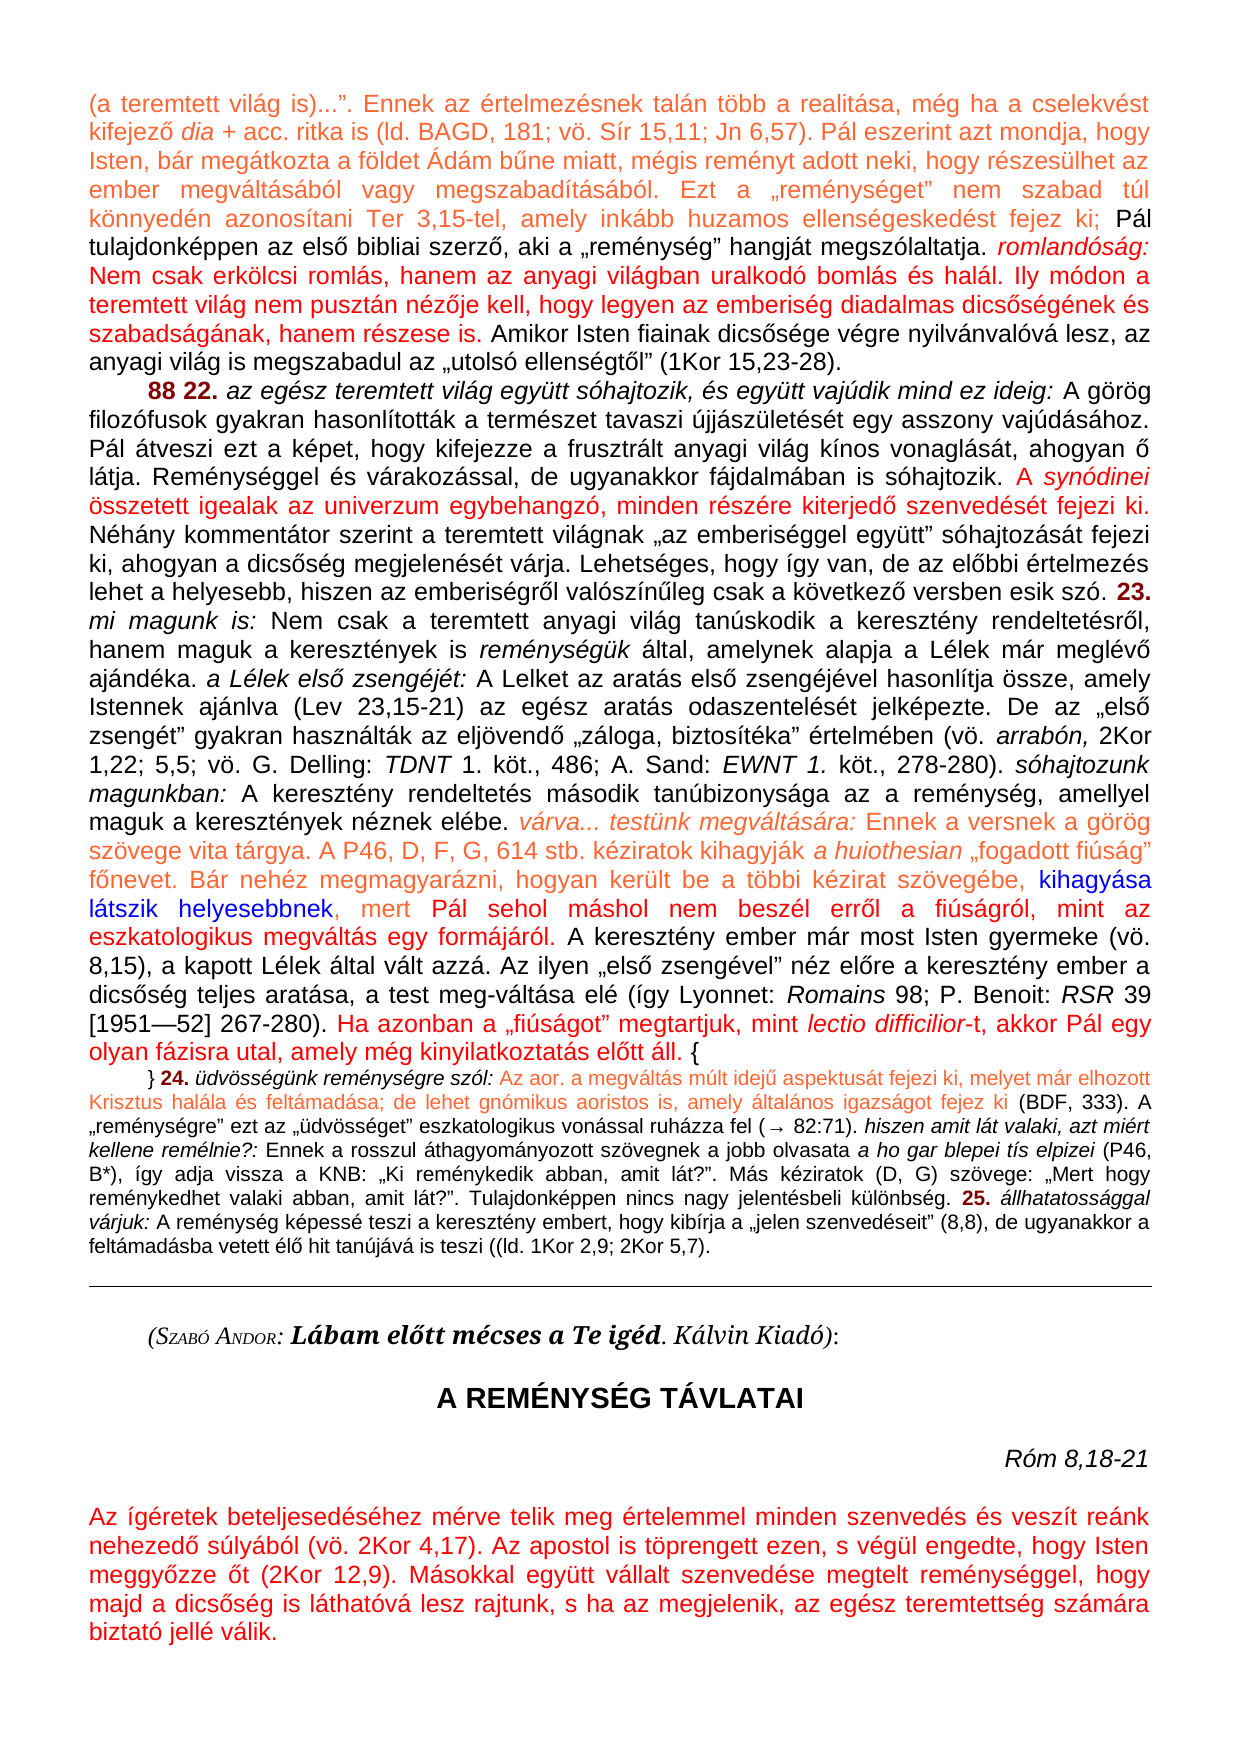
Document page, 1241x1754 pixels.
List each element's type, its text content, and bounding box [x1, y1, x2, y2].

text (Szabó Andor: Lábam előtt mécses a Te igéd. Kálvin Kiadó): [88, 1317, 1152, 1351]
text A REMÉNYSÉG TÁVLATAI [88, 1381, 1152, 1414]
text 88 22. az egész teremtett világ együtt sóhajtozik, és együtt vajúdik mind ez ideig: A görög filozófusok gyakran hasonlították a természet tavaszi újjászületését egy asszony vajúdásához. Pál átveszi ezt a képet, hogy kifejezze a frusztrált anyagi világ kínos vonaglását, ahogyan ő látja. Reménységgel és várakozással, de ugyanakkor fájdalmában is sóhajtozik. A synódinei összetett igealak az univerzum egybehangzó, minden részére kiterjedő szenvedését fejezi ki. Néhány kommentátor szerint a teremtett világnak „az emberiséggel együtt” sóhajtozását fejezi ki, ahogyan a dicsőség megjelenését várja. Lehetséges, hogy így van, de az előbbi értelmezés lehet a helyesebb, hiszen az emberiségről valószínűleg csak a következő versben esik szó. 23. mi magunk is: Nem csak a teremtett anyagi világ tanúskodik a keresztény rendeltetésről, hanem maguk a keresztények is reménységük által, amelynek alapja a Lélek már meglévő ajándéka. a Lélek első zsengéjét: A Lelket az aratás első zsengéjével hasonlítja össze, amely Istennek ajánlva (Lev 23,15-21) az egész aratás odaszentelését jelképezte. De az „első zsengét” gyakran használták az eljövendő „záloga, biztosítéka” értelmében (vö. arrabón, 2Kor 1,22; 5,5; vö. G. Delling: TDNT 1. köt., 486; A. Sand: EWNT 1. köt., 278-280). sóhajtozunk magunkban: A keresztény rendeltetés második tanúbizonysága az a reménység, amellyel maguk a keresztények néznek elébe. várva... testünk megváltására: Ennek a versnek a görög szövege vita tárgya. A P46, D, F, G, 614 stb. kéziratok kihagyják a huiothesian „fogadott fiúság” főnevet. Bár nehéz megmagyarázni, hogyan került be a többi kézirat szövegébe, kihagyása látszik helyesebbnek, mert Pál sehol máshol nem beszél erről a fiúságról, mint az eszkatologikus megváltás egy formájáról. A keresztény ember már most Isten gyermeke (vö. 8,15), a kapott Lélek által vált azzá. Az ilyen „első zsengével” néz előre a keresztény ember a dicsőség teljes aratása, a test meg-váltása elé (így Lyonnet: Romains 98; P. Benoit: RSR 39 [1951—52] 267-280). Ha azonban a „fiúságot” megtartjuk, mint lectio difficilior‑t, akkor Pál egy olyan fázisra utal, amely még kinyilatkoztatás előtt áll. { [88, 376, 1152, 1066]
text } 24. üdvösségünk reménységre szól: Az aor. a megváltás múlt idejű aspektusát fejezi ki, melyet már elhozott Krisztus halála és feltámadása; de lehet gnómikus aoristos is, amely általános igazságot fejez ki (BDF, 333). A „reménységre” ezt az „üdvösséget” eszkatologikus vonással ruházza fel (→ 82:71). hiszen amit lát valaki, azt miért kellene remélnie?: Ennek a rosszul áthagyományozott szövegnek a jobb olvasata a ho gar blepei tís elpizei (P46, B*), így adja vissza a KNB: „Ki reménykedik abban, amit lát?”. Más kéziratok (D, G) szövege: „Mert hogy reménykedhet valaki abban, amit lát?”. Tulajdonképpen nincs nagy jelentésbeli különbség. 25. állhatatossággal várjuk: A reménység képessé teszi a keresztény embert, hogy kibírja a „jelen szenvedéseit” (8,8), de ugyanakkor a feltámadásba vetett élő hit tanújává is teszi ((ld. 1Kor 2,9; 2Kor 5,7). [88, 1066, 1152, 1258]
text 87 20. azáltal, aki alávetette, mégpedig azzal a reménységgel, 21. hogy a teremtett világ maga is meg fog szabadulni a romlandóság szolgaságából: Három eleme problematikus ezeknek a tagmondatoknak: 1) a dia prepozíció értelme a dia ton hypotaxanta kifejezésben; 2) az eph’ helpidi, „reménnyel/reményben” kifejezés jelentése; és 3) a hoti vagy dioti kötőszó jelentése (21. v.). Az egyik értelmezés, amelyet némi változtatással használ Krizosztomosz, Zahn, W. Foerster, Lyonnet, Wilckens és mások, a dia-nak kauzális értelmet tulajdonít, amellyel gyakran bír a páli iratokban (2,24; Gal 4,13; Fil 1,15), „amiatt, aki alávetette”. Ez Ádámra vonatkozna, aki vétkével a teremtett világ zűrzavarát okozta. Ám akkor felmerül a kérdés, hogyan vetette alá Ádám „reménységgel”. Ezt a kifejezést, amely a Ter történetében nem található meg, hiányosnak gondolják, „(mégis) reménységgel (volt)”. A 21. vers kötőszava inkább a dioti (az א {alef}, D*, F, G és 945 kéziratokban) „mert (a teremtett világ is...)”. Bár ez a magyarázat védhetőnek tűnik, valójában nem magyarázza meg, mi annak a reménységnek a forrása, amit Pál a Ter-re hivatkozáshoz hozzáadott. Egy másik magyarázat szerint, amelyet Käsemann, Lagrange, Leenhardt, J. Levie, Lietzmann, Pesch, Sanday-Headlam és mások vallanak, a dia a cselekvőt jelöli, „általa, aki alávetette”, amely sem nem Ádámra, sem nem a Sátánra vonatkozik, hanem Istenre, aki megátkozta a földet, és akinek Pál most a „reményt” tulajdonítja (amely a Ter-ben nem jutott kifejezésre). Ekkor a 21. vers hoti-val bevezetett tagmondata (a P46, A, B, C, D2 stb. kéziratok olvasata) fejezné ki a reménység tárgyát, „hogy (a teremtett világ is)...”. Ennek az értelmezésnek talán több a realitása, még ha a cselekvést kifejező dia + acc. ritka is (ld. BAGD, 181; vö. Sír 15,11; Jn 6,57). Pál eszerint azt mondja, hogy Isten, bár megátkozta a földet Ádám bűne miatt, mégis reményt adott neki, hogy részesülhet az ember megváltásából vagy megszabadításából. Ezt a „reménységet” nem szabad túl könnyedén azonosítani Ter 3,15-tel, amely inkább huzamos ellenségeskedést fejez ki; Pál tulajdonképpen az első bibliai szerző, aki a „reménység” hangját megszólaltatja. romlandóság: Nem csak erkölcsi romlás, hanem az anyagi világban uralkodó bomlás és halál. Ily módon a teremtett világ nem pusztán nézője kell, hogy legyen az emberiség diadalmas dicsőségének és szabadságának, hanem részese is. Amikor Isten fiainak dicsősége végre nyilvánvalóvá lesz, az anyagi világ is megszabadul az „utolsó ellenségtől” (1Kor 15,23-28). [88, 88, 1152, 376]
text Az ígéretek beteljesedéséhez mérve telik meg értelemmel minden szenvedés és veszít reánk nehezedő súlyából (vö. 2Kor 4,17). Az apostol is töprengett ezen, s végül engedte, hogy Isten meggyőzze őt (2Kor 12,9). Másokkal együtt vállalt szenvedése megtelt reménységgel, hogy majd a dicsőség is láthatóvá lesz rajtunk, s ha az megjelenik, az egész teremtettség számára biztató jellé válik. [88, 1502, 1152, 1646]
text Róm 8,18-21 [88, 1444, 1152, 1473]
